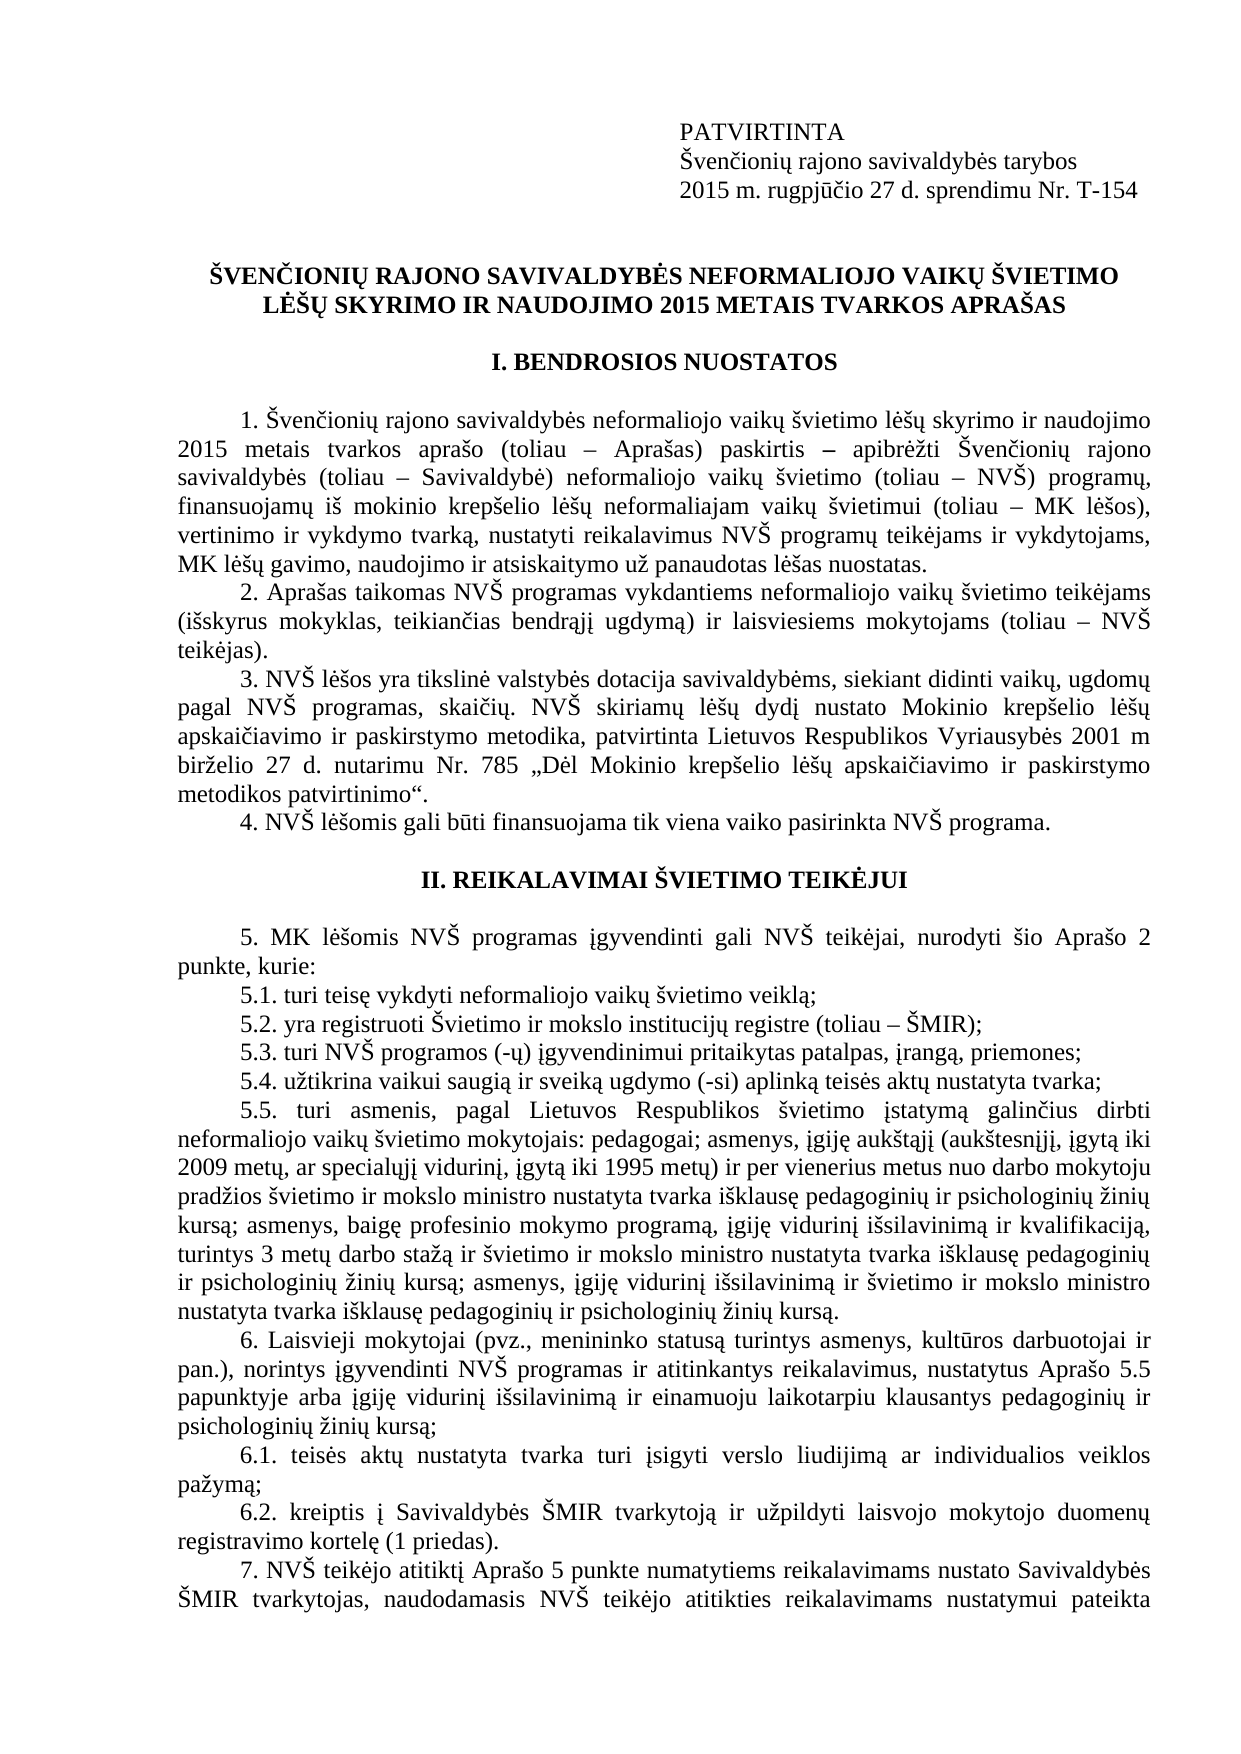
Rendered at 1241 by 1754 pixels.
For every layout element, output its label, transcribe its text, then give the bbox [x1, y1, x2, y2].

text 2015 m. rugpjūčio 27 d. sprendimu Nr. T-154 [679, 175, 1152, 204]
text I. BENDROSIOS NUOSTATOS [177, 347, 1152, 376]
text 3. NVŠ lėšos yra tikslinė valstybės dotacija savivaldybėms, siekiant didinti vaikų, ugdomų pagal NVŠ programas, skaičių. NVŠ skiriamų lėšų dydį nustato Mokinio krepšelio lėšų apskaičiavimo ir paskirstymo metodika, patvirtinta Lietuvos Respublikos Vyriausybės 2001 m birželio 27 d. nutarimu Nr. 785 „Dėl Mokinio krepšelio lėšų apskaičiavimo ir paskirstymo metodikos patvirtinimo“. [177, 664, 1152, 807]
text 6. Laisvieji mokytojai (pvz., menininko statusą turintys asmenys, kultūros darbuotojai ir pan.), norintys įgyvendinti NVŠ programas ir atitinkantys reikalavimus, nustatytus Aprašo 5.5 papunktyje arba įgiję vidurinį išsilavinimą ir einamuoju laikotarpiu klausantys pedagoginių ir psichologinių žinių kursą; [177, 1325, 1152, 1440]
text 6.2. kreiptis į Savivaldybės ŠMIR tvarkytoją ir užpildyti laisvojo mokytojo duomenų registravimo kortelę (1 priedas). [177, 1497, 1152, 1555]
text 5.1. turi teisę vykdyti neformaliojo vaikų švietimo veiklą; [177, 980, 1152, 1009]
text 5.3. turi NVŠ programos (-ų) įgyvendinimui pritaikytas patalpas, įrangą, priemones; [177, 1037, 1152, 1066]
text II. REIKALAVIMAI ŠVIETIMO TEIKĖJUI [177, 865, 1152, 894]
text PATVIRTINTA [679, 117, 1152, 146]
text 5.2. yra registruoti Švietimo ir mokslo institucijų registre (toliau – ŠMIR); [177, 1009, 1152, 1037]
text 4. NVŠ lėšomis gali būti finansuojama tik viena vaiko pasirinkta NVŠ programa. [177, 807, 1152, 836]
text ŠVENČIONIŲ RAJONO SAVIVALDYBĖS NEFORMALIOJO VAIKŲ ŠVIETIMO LĖŠŲ SKYRIMO IR NAUDOJIMO 2015 METAIS TVARKOS APRAŠAS [177, 261, 1152, 319]
text 1. Švenčionių rajono savivaldybės neformaliojo vaikų švietimo lėšų skyrimo ir naudojimo 2015 metais tvarkos aprašo (toliau – Aprašas) paskirtis – apibrėžti Švenčionių rajono savivaldybės (toliau – Savivaldybė) neformaliojo vaikų švietimo (toliau – NVŠ) programų, finansuojamų iš mokinio krepšelio lėšų neformaliajam vaikų švietimui (toliau – MK lėšos), vertinimo ir vykdymo tvarką, nustatyti reikalavimus NVŠ programų teikėjams ir vykdytojams, MK lėšų gavimo, naudojimo ir atsiskaitymo už panaudotas lėšas nuostatas. [177, 405, 1152, 577]
text 6.1. teisės aktų nustatyta tvarka turi įsigyti verslo liudijimą ar individualios veiklos pažymą; [177, 1440, 1152, 1497]
text 7. NVŠ teikėjo atitiktį Aprašo 5 punkte numatytiems reikalavimams nustato Savivaldybės ŠMIR tvarkytojas, naudodamasis NVŠ teikėjo atitikties reikalavimams nustatymui pateikta [177, 1555, 1152, 1612]
text 2. Aprašas taikomas NVŠ programas vykdantiems neformaliojo vaikų švietimo teikėjams (išskyrus mokyklas, teikiančias bendrąjį ugdymą) ir laisviesiems mokytojams (toliau – NVŠ teikėjas). [177, 577, 1152, 664]
text 5. MK lėšomis NVŠ programas įgyvendinti gali NVŠ teikėjai, nurodyti šio Aprašo 2 punkte, kurie: [177, 922, 1152, 980]
text Švenčionių rajono savivaldybės tarybos [679, 146, 1152, 175]
text 5.5. turi asmenis, pagal Lietuvos Respublikos švietimo įstatymą galinčius dirbti neformaliojo vaikų švietimo mokytojais: pedagogai; asmenys, įgiję aukštąjį (aukštesnįjį, įgytą iki 2009 metų, ar specialųjį vidurinį, įgytą iki 1995 metų) ir per vienerius metus nuo darbo mokytoju pradžios švietimo ir mokslo ministro nustatyta tvarka išklausę pedagoginių ir psichologinių žinių kursą; asmenys, baigę profesinio mokymo programą, įgiję vidurinį išsilavinimą ir kvalifikaciją, turintys 3 metų darbo stažą ir švietimo ir mokslo ministro nustatyta tvarka išklausę pedagoginių ir psichologinių žinių kursą; asmenys, įgiję vidurinį išsilavinimą ir švietimo ir mokslo ministro nustatyta tvarka išklausę pedagoginių ir psichologinių žinių kursą. [177, 1095, 1152, 1325]
text 5.4. užtikrina vaikui saugią ir sveiką ugdymo (-si) aplinką teisės aktų nustatyta tvarka; [177, 1066, 1152, 1095]
